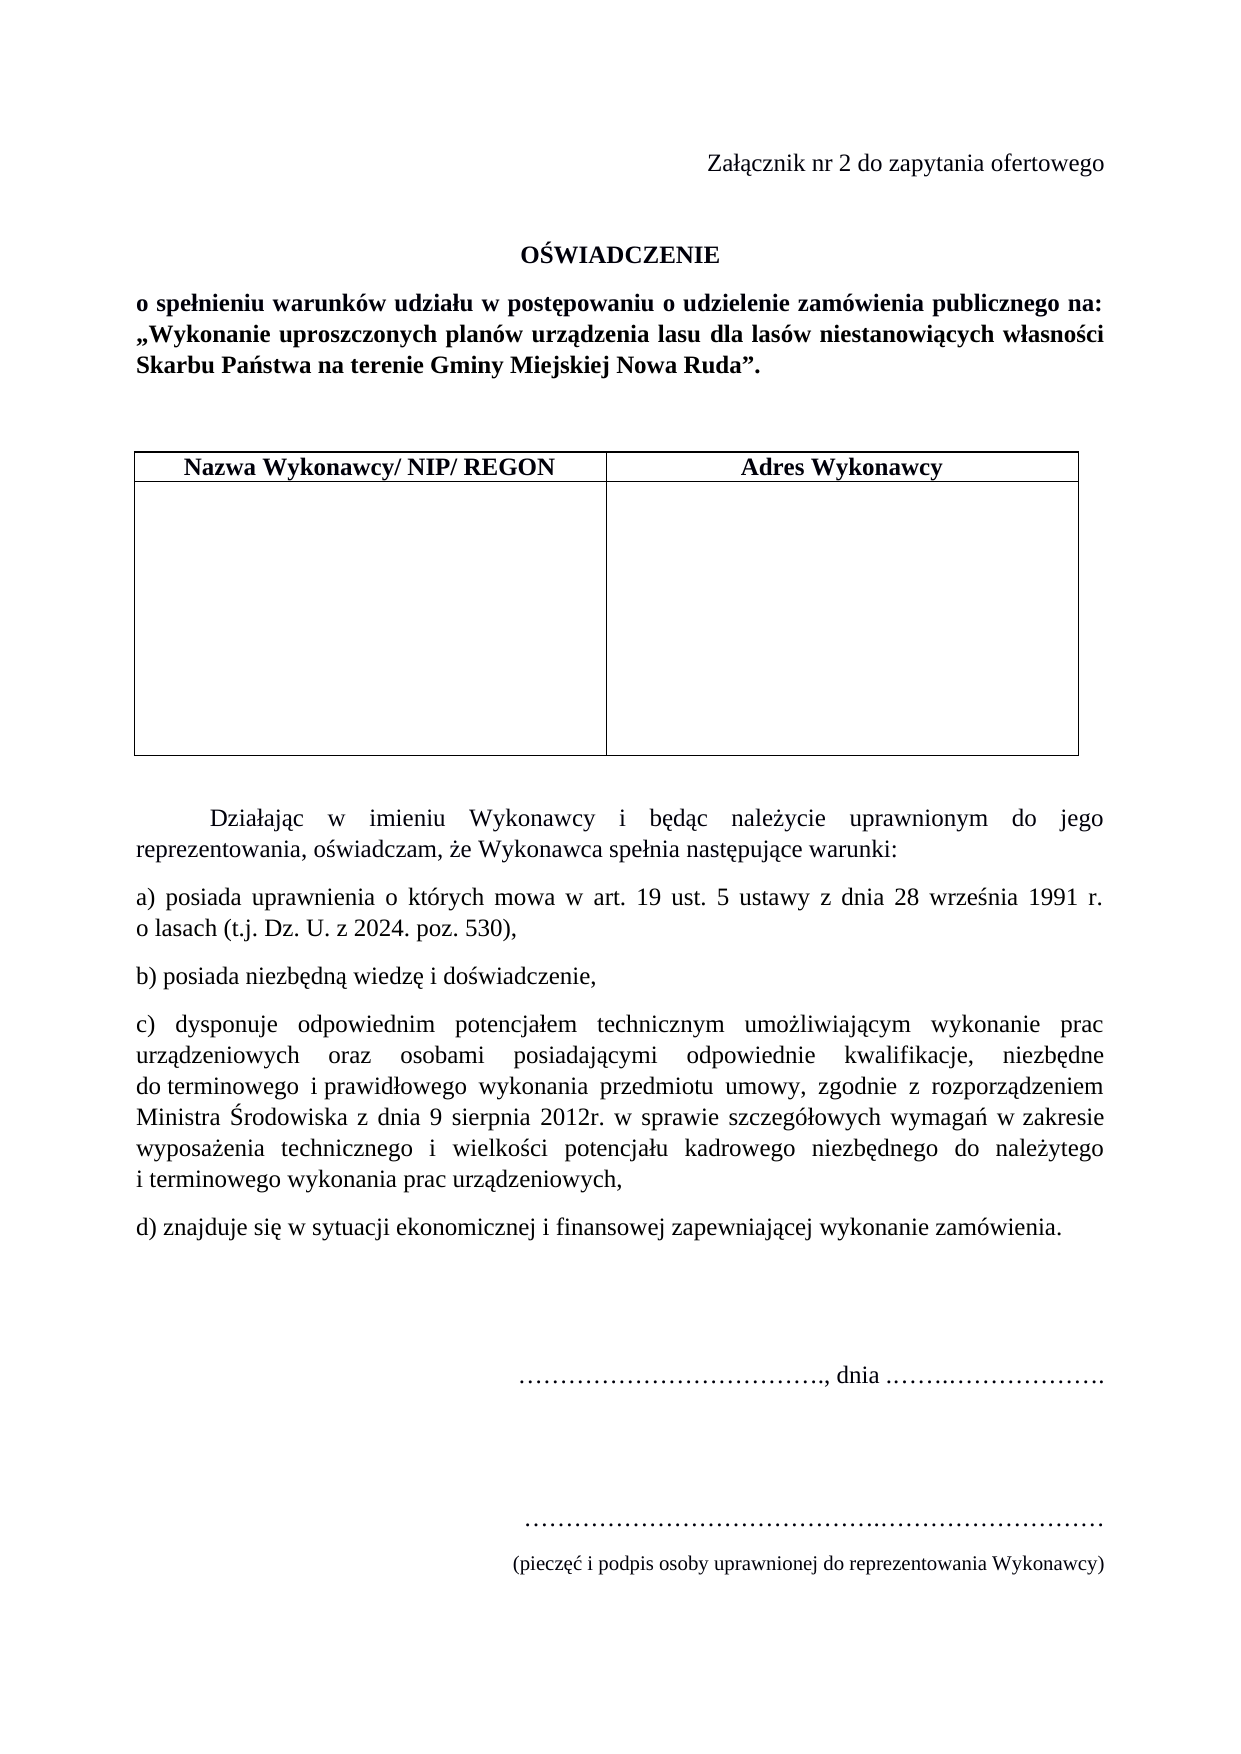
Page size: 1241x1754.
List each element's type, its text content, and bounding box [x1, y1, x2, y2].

text ………………………………., dnia .…….………………. [136, 1360, 1104, 1389]
table_header Adres Wykonawcy [607, 453, 1078, 481]
text (pieczęć i podpis osoby uprawnionej do reprezentowania Wykonawcy) [136, 1551, 1104, 1575]
text Działając w imieniu Wykonawcy i będąc należycie uprawnionym do jego reprezentowania, oświadczam, że Wykonawca spełnia następujące warunki: [136, 803, 1104, 863]
text d) znajduje się w sytuacji ekonomicznej i finansowej zapewniającej wykonanie zamówienia. [136, 1212, 1104, 1240]
table_cell [135, 482, 606, 755]
text a) posiada uprawnienia o których mowa w art. 19 ust. 5 ustawy z dnia 28 września 1991 r. o lasach (t.j. Dz. U. z 2024. poz. 530), [136, 882, 1104, 942]
text c) dysponuje odpowiednim potencjałem technicznym umożliwiającym wykonanie prac urządzeniowych oraz osobami posiadającymi odpowiednie kwalifikacje, niezbędne do terminowego i prawidłowego wykonania przedmiotu umowy, zgodnie z rozporządzeniem Ministra Środowiska z dnia 9 sierpnia 2012r. w sprawie szczegółowych wymagań w zakresie wyposażenia technicznego i wielkości potencjału kadrowego niezbędnego do należytego i terminowego wykonania prac urządzeniowych, [136, 1009, 1104, 1193]
text OŚWIADCZENIE [136, 240, 1104, 269]
text b) posiada niezbędną wiedzę i doświadczenie, [136, 961, 1104, 990]
table_cell [607, 482, 1078, 755]
text Załącznik nr 2 do zapytania ofertowego [136, 148, 1104, 176]
text o spełnieniu warunków udziału w postępowaniu o udzielenie zamówienia publicznego na: „Wykonanie uproszczonych planów urządzenia lasu dla lasów niestanowiących własności Skarbu Państwa na terenie Gminy Miejskiej Nowa Ruda”. [136, 288, 1104, 379]
table_header Nazwa Wykonawcy/ NIP/ REGON [135, 453, 606, 481]
text …………………………………….……………………… [136, 1503, 1104, 1532]
